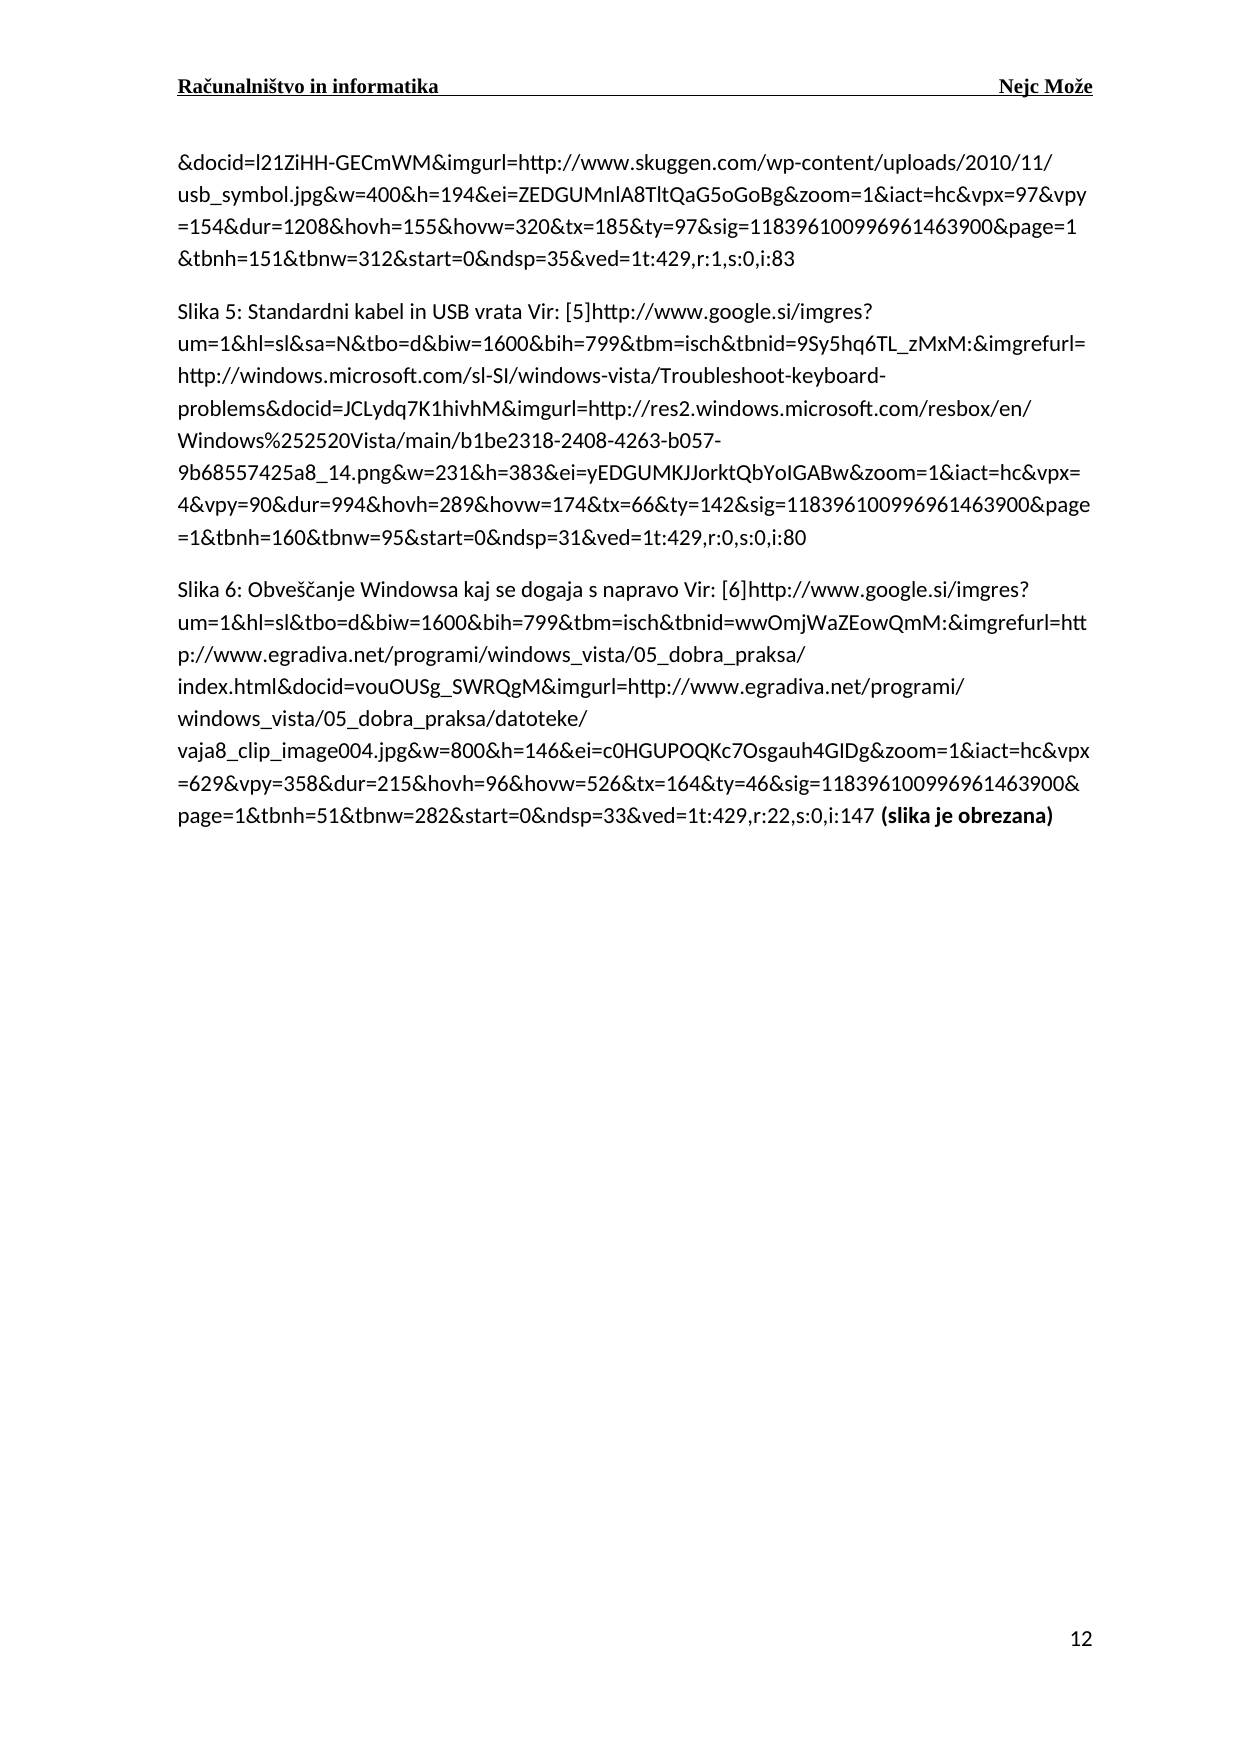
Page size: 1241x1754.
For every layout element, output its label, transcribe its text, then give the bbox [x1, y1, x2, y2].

text Slika 6: Obveščanje Windowsa kaj se dogaja s napravo Vir: [6]http://www.google.si/imgres?um=1&hl=sl&tbo=d&biw=1600&bih=799&tbm=isch&tbnid=wwOmjWaZEowQmM:&imgrefurl=http://www.egradiva.net/programi/windows_vista/05_dobra_praksa/index.html&docid=vouOUSg_SWRQgM&imgurl=http://www.egradiva.net/programi/windows_vista/05_dobra_praksa/datoteke/vaja8_clip_image004.jpg&w=800&h=146&ei=c0HGUPOQKc7Osgauh4GIDg&zoom=1&iact=hc&vpx=629&vpy=358&dur=215&hovh=96&hovw=526&tx=164&ty=46&sig=118396100996961463900&page=1&tbnh=51&tbnw=282&start=0&ndsp=33&ved=1t:429,r:22,s:0,i:147 (slika je obrezana) [177, 576, 1092, 829]
text &docid=l21ZiHH-GECmWM&imgurl=http://www.skuggen.com/wp-content/uploads/2010/11/usb_symbol.jpg&w=400&h=194&ei=ZEDGUMnlA8TltQaG5oGoBg&zoom=1&iact=hc&vpx=97&vpy=154&dur=1208&hovh=155&hovw=320&tx=185&ty=97&sig=118396100996961463900&page=1&tbnh=151&tbnw=312&start=0&ndsp=35&ved=1t:429,r:1,s:0,i:83 [177, 148, 1092, 272]
text Slika 5: Standardni kabel in USB vrata Vir: [5]http://www.google.si/imgres?um=1&hl=sl&sa=N&tbo=d&biw=1600&bih=799&tbm=isch&tbnid=9Sy5hq6TL_zMxM:&imgrefurl=http://windows.microsoft.com/sl-SI/windows-vista/Troubleshoot-keyboard-problems&docid=JCLydq7K1hivhM&imgurl=http://res2.windows.microsoft.com/resbox/en/Windows%252520Vista/main/b1be2318-2408-4263-b057-9b68557425a8_14.png&w=231&h=383&ei=yEDGUMKJJorktQbYoIGABw&zoom=1&iact=hc&vpx=4&vpy=90&dur=994&hovh=289&hovw=174&tx=66&ty=142&sig=118396100996961463900&page=1&tbnh=160&tbnw=95&start=0&ndsp=31&ved=1t:429,r:0,s:0,i:80 [177, 297, 1092, 551]
